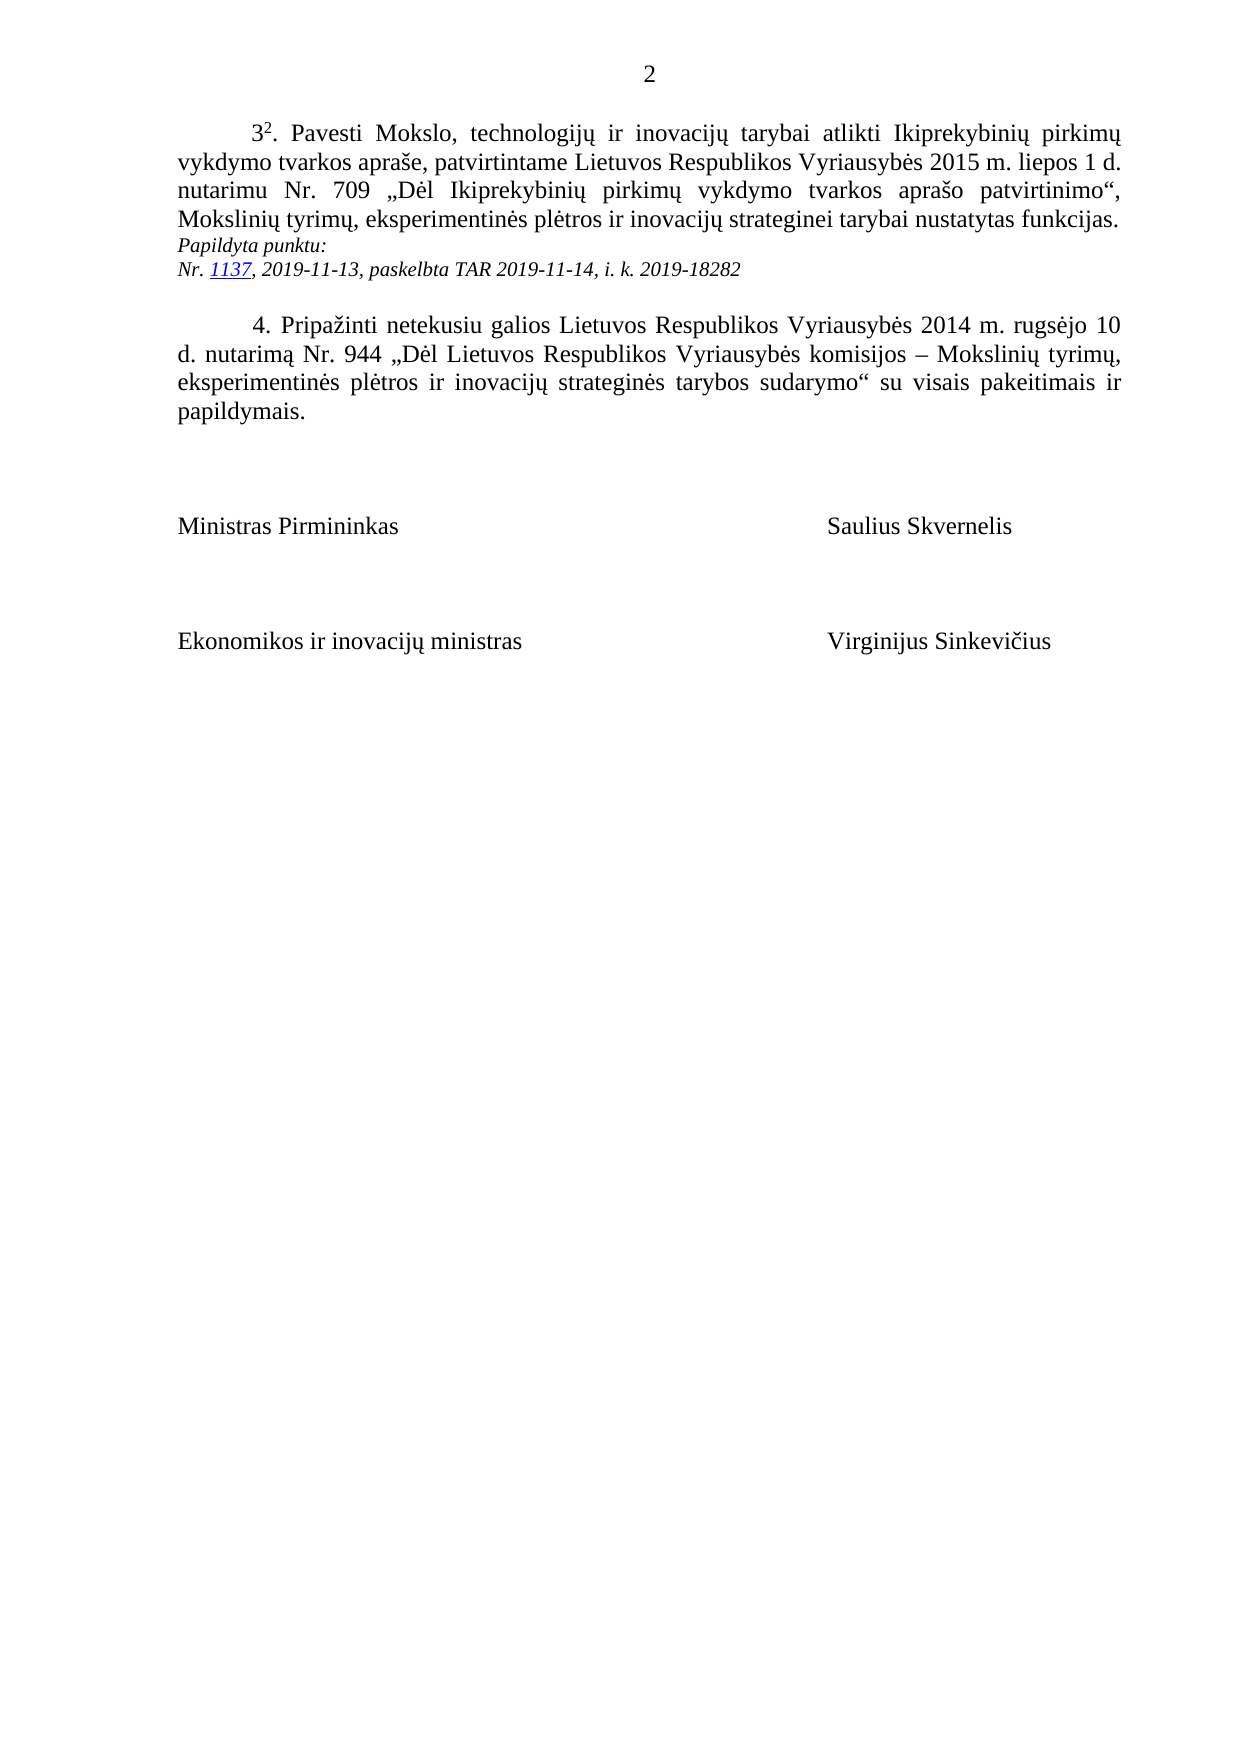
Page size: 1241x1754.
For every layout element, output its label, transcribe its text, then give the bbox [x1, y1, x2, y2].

text Papildyta punktu: [177, 233, 1122, 257]
text Ministras Pirmininkas Saulius Skvernelis [177, 511, 1122, 540]
text Ekonomikos ir inovacijų ministras Virginijus Sinkevičius [177, 626, 1122, 655]
text 4. Pripažinti netekusiu galios Lietuvos Respublikos Vyriausybės 2014 m. rugsėjo 10 d. nutarimą Nr. 944 „Dėl Lietuvos Respublikos Vyriausybės komisijos – Mokslinių tyrimų, eksperimentinės plėtros ir inovacijų strateginės tarybos sudarymo“ su visais pakeitimais ir papildymais. [177, 310, 1122, 425]
text 32. Pavesti Mokslo, technologijų ir inovacijų tarybai atlikti Ikiprekybinių pirkimų vykdymo tvarkos apraše, patvirtintame Lietuvos Respublikos Vyriausybės 2015 m. liepos 1 d. nutarimu Nr. 709 „Dėl Ikiprekybinių pirkimų vykdymo tvarkos aprašo patvirtinimo“, Mokslinių tyrimų, eksperimentinės plėtros ir inovacijų strateginei tarybai nustatytas funkcijas. [177, 118, 1122, 233]
text Nr. 1137, 2019-11-13, paskelbta TAR 2019-11-14, i. k. 2019-18282 [177, 257, 1122, 281]
